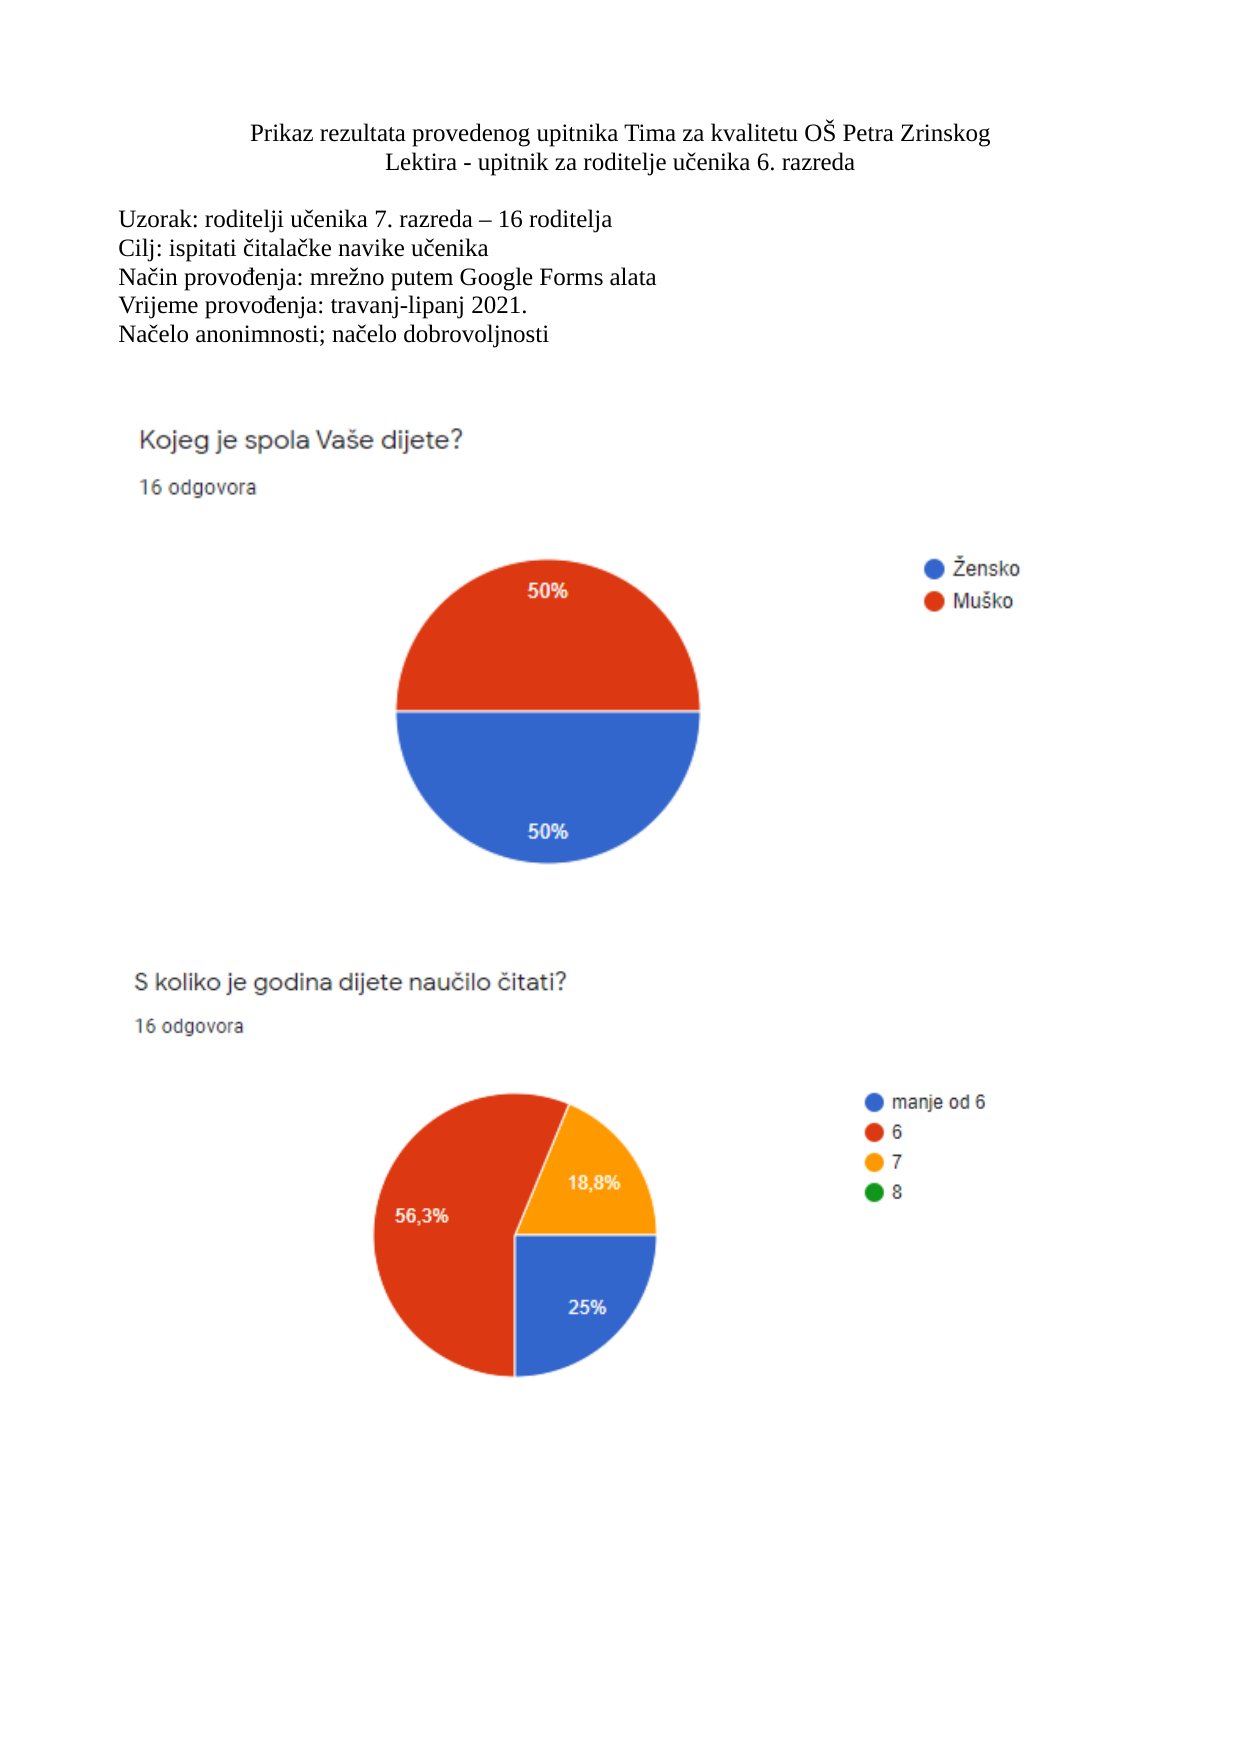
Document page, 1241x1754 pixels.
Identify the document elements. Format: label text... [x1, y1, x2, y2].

picture [118, 405, 1116, 912]
text Način provođenja: mrežno putem Google Forms alata [118, 262, 1122, 291]
text Načelo anonimnosti; načelo dobrovoljnosti [118, 319, 1122, 348]
text Prikaz rezultata provedenog upitnika Tima za kvalitetu OŠ Petra Zrinskog [118, 118, 1122, 147]
picture [118, 940, 1119, 1425]
text Vrijeme provođenja: travanj-lipanj 2021. [118, 291, 1122, 319]
text Cilj: ispitati čitalačke navike učenika [118, 233, 1122, 262]
text Lektira - upitnik za roditelje učenika 6. razreda [118, 147, 1122, 176]
text Uzorak: roditelji učenika 7. razreda – 16 roditelja [118, 204, 1122, 233]
